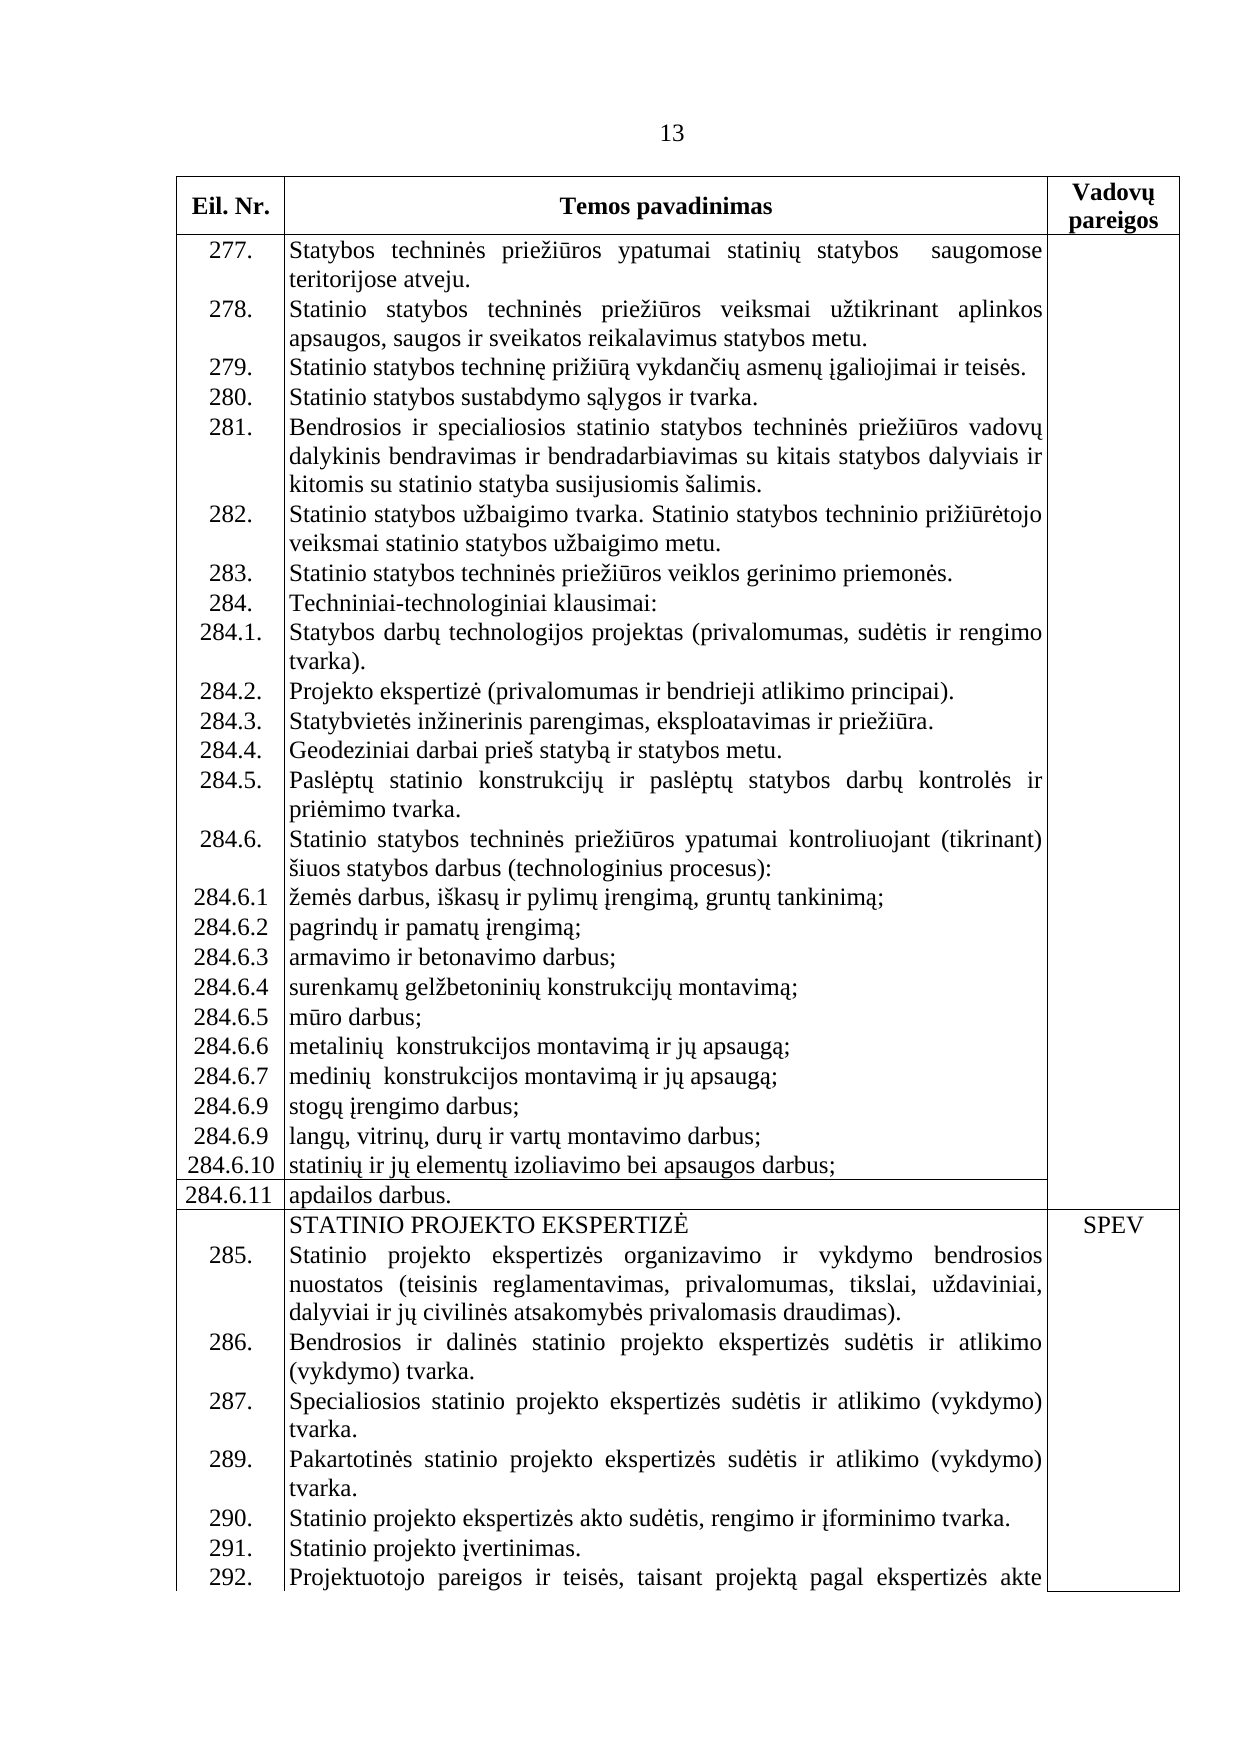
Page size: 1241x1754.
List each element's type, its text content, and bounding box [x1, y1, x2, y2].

table_cell 284.4. [177, 735, 284, 764]
table_cell 284. [177, 587, 284, 616]
table_cell SPEV [1048, 1210, 1179, 1591]
table_cell 284.6.7 [177, 1060, 284, 1090]
table_cell Pakartotinės statinio projekto ekspertizės sudėtis ir atlikimo (vykdymo) tvarka. [285, 1443, 1047, 1502]
table_cell Statybos darbų technologijos projektas (privalomumas, sudėtis ir rengimo tvarka). [285, 616, 1047, 675]
table_cell 292. [177, 1561, 284, 1591]
table_cell 284.6.9 [177, 1120, 284, 1149]
table_cell 287. [177, 1385, 284, 1443]
table_cell [1048, 235, 1179, 1209]
table_cell Statybos techninės priežiūros ypatumai statinių statybos saugomose teritorijose atveju. [285, 235, 1047, 293]
table_cell Geodeziniai darbai prieš statybą ir statybos metu. [285, 735, 1047, 764]
table_cell Statinio statybos sustabdymo sąlygos ir tvarka. [285, 381, 1047, 411]
table_cell 284.6.4 [177, 971, 284, 1001]
table_cell Statinio projekto įvertinimas. [285, 1532, 1047, 1561]
table_cell 284.1. [177, 616, 284, 675]
table_cell 285. [177, 1239, 284, 1326]
table_cell 284.6.3 [177, 941, 284, 971]
table_cell 279. [177, 351, 284, 381]
table_cell 291. [177, 1532, 284, 1561]
table_cell 284.6.9 [177, 1090, 284, 1120]
table_cell stogų įrengimo darbus; [285, 1090, 1047, 1120]
table_cell 283. [177, 557, 284, 587]
table_cell mūro darbus; [285, 1001, 1047, 1030]
table_cell apdailos darbus. [285, 1180, 1047, 1209]
table_cell Statinio statybos techninės priežiūros veiksmai užtikrinant aplinkos apsaugos, saugos ir sveikatos reikalavimus statybos metu. [285, 293, 1047, 351]
table_cell Paslėptų statinio konstrukcijų ir paslėptų statybos darbų kontrolės ir priėmimo tvarka. [285, 764, 1047, 823]
table_cell metalinių konstrukcijos montavimą ir jų apsaugą; [285, 1030, 1047, 1060]
table_header Vadovų pareigos [1048, 177, 1179, 234]
table_cell Statinio statybos techninės priežiūros ypatumai kontroliuojant (tikrinant) šiuos statybos darbus (technologinius procesus): [285, 823, 1047, 881]
table_cell žemės darbus, iškasų ir pylimų įrengimą, gruntų tankinimą; [285, 881, 1047, 911]
table_cell Statybvietės inžinerinis parengimas, eksploatavimas ir priežiūra. [285, 705, 1047, 734]
table_cell Statinio statybos techninės priežiūros veiklos gerinimo priemonės. [285, 557, 1047, 587]
table_cell 284.6.11 [177, 1180, 284, 1209]
table_cell 284.6.2 [177, 911, 284, 941]
table_cell pagrindų ir pamatų įrengimą; [285, 911, 1047, 941]
table_cell 286. [177, 1326, 284, 1385]
table_cell Statinio statybos užbaigimo tvarka. Statinio statybos techninio prižiūrėtojo veiksmai statinio statybos užbaigimo metu. [285, 498, 1047, 557]
table_cell Projektuotojo pareigos ir teisės, taisant projektą pagal ekspertizės akte [285, 1561, 1047, 1591]
table_cell Statinio projekto ekspertizės organizavimo ir vykdymo bendrosios nuostatos (teisinis reglamentavimas, privalomumas, tikslai, uždaviniai, dalyviai ir jų civilinės atsakomybės privalomasis draudimas). [285, 1239, 1047, 1326]
table_cell 277. [177, 235, 284, 293]
table_cell Statinio projekto ekspertizės akto sudėtis, rengimo ir įforminimo tvarka. [285, 1502, 1047, 1532]
table_cell medinių konstrukcijos montavimą ir jų apsaugą; [285, 1060, 1047, 1090]
table_cell [177, 1210, 284, 1239]
table_cell 290. [177, 1502, 284, 1532]
table_cell Specialiosios statinio projekto ekspertizės sudėtis ir atlikimo (vykdymo) tvarka. [285, 1385, 1047, 1443]
table_cell Techniniai-technologiniai klausimai: [285, 587, 1047, 616]
table_cell Statinio statybos techninę prižiūrą vykdančių asmenų įgaliojimai ir teisės. [285, 351, 1047, 381]
table_cell 284.5. [177, 764, 284, 823]
table_cell 284.6.10 [177, 1150, 284, 1179]
table_cell Bendrosios ir dalinės statinio projekto ekspertizės sudėtis ir atlikimo (vykdymo) tvarka. [285, 1326, 1047, 1385]
table_cell surenkamų gelžbetoninių konstrukcijų montavimą; [285, 971, 1047, 1001]
table_cell 289. [177, 1443, 284, 1502]
table_cell 281. [177, 411, 284, 498]
table_cell 284.3. [177, 705, 284, 734]
table_cell 280. [177, 381, 284, 411]
table_cell 282. [177, 498, 284, 557]
table_cell langų, vitrinų, durų ir vartų montavimo darbus; [285, 1120, 1047, 1149]
table_cell STATINIO PROJEKTO EKSPERTIZĖ [285, 1210, 1047, 1239]
table_cell statinių ir jų elementų izoliavimo bei apsaugos darbus; [285, 1150, 1047, 1179]
table_cell 284.6.6 [177, 1030, 284, 1060]
table_cell 284.6.5 [177, 1001, 284, 1030]
table_cell Bendrosios ir specialiosios statinio statybos techninės priežiūros vadovų dalykinis bendravimas ir bendradarbiavimas su kitais statybos dalyviais ir kitomis su statinio statyba susijusiomis šalimis. [285, 411, 1047, 498]
table_header Eil. Nr. [177, 177, 284, 234]
table_header Temos pavadinimas [285, 177, 1047, 234]
table_cell 284.2. [177, 675, 284, 705]
table_cell 278. [177, 293, 284, 351]
table_cell 284.6.1 [177, 881, 284, 911]
table_cell 284.6. [177, 823, 284, 881]
table_cell Projekto ekspertizė (privalomumas ir bendrieji atlikimo principai). [285, 675, 1047, 705]
table_cell armavimo ir betonavimo darbus; [285, 941, 1047, 971]
